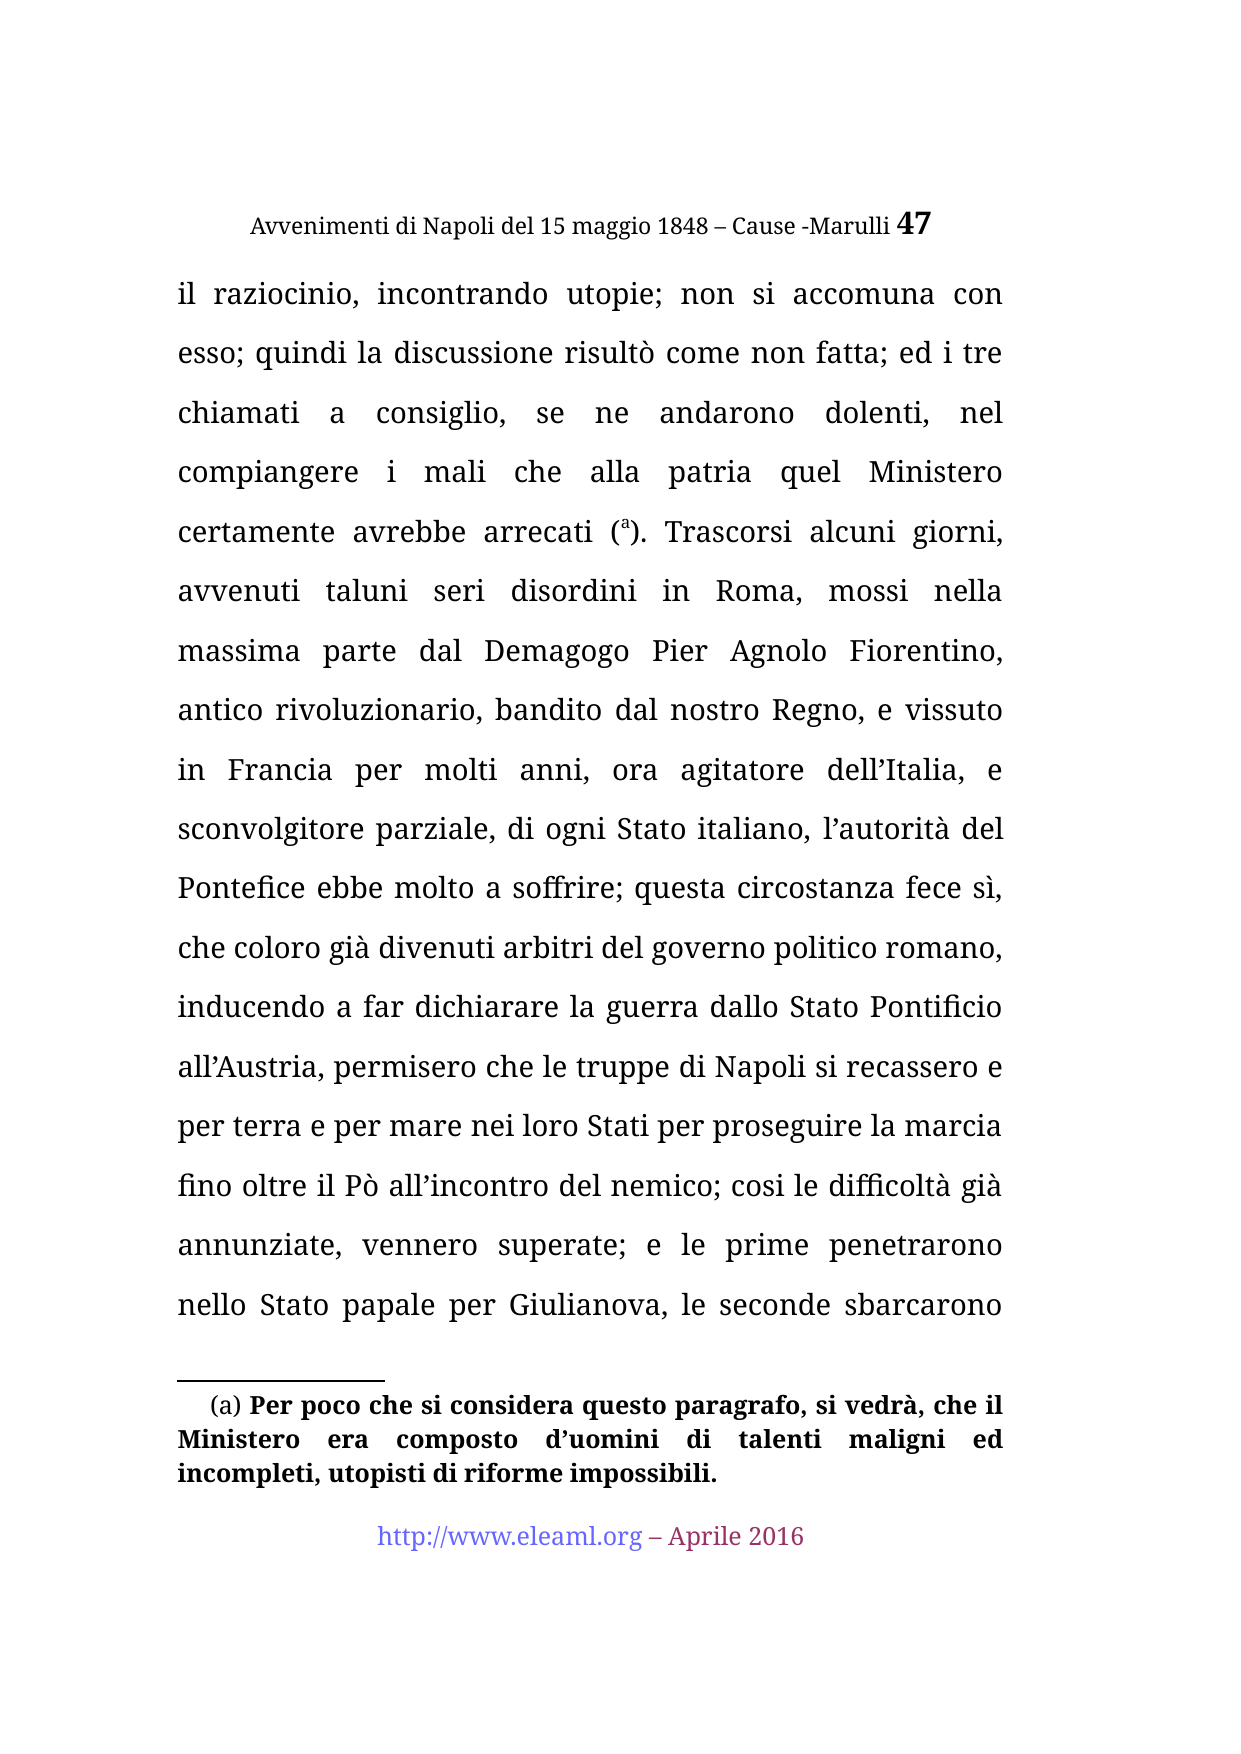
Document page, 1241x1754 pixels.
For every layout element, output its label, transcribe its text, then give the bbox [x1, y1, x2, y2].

text Per poco che si considera questo paragrafo, si vedrà, che il Ministero era composto d’uomini di talenti maligni ed incompleti, utopisti di riforme impossibili. [177, 1387, 1004, 1489]
text il raziocinio, incontrando utopie; non si accomuna con esso; quindi la discussione risultò come non fatta; ed i tre chiamati a consiglio, se ne andarono dolenti, nel compiangere i mali che alla patria quel Ministero certamente avrebbe arrecati (). Trascorsi alcuni giorni, avvenuti taluni seri disordini in Roma, mossi nella massima parte dal Demagogo Pier Agnolo Fiorentino, antico rivoluzionario, bandito dal nostro Regno, e vissuto in Francia per molti anni, ora agitatore dell’Italia, e sconvolgitore parziale, di ogni Stato italiano, l’autorità del Pontefice ebbe molto a soffrire; questa circostanza fece sì, che coloro già divenuti arbitri del governo politico romano, inducendo a far dichiarare la guerra dallo Stato Pontificio all’Austria, permisero che le truppe di Napoli si recassero e per terra e per mare nei loro Stati per proseguire la marcia fino oltre il Pò all’incontro del nemico; cosi le difficoltà già annunziate, vennero superate; e le prime penetrarono nello Stato papale per Giulianova, le seconde sbarcarono [177, 273, 1004, 1324]
